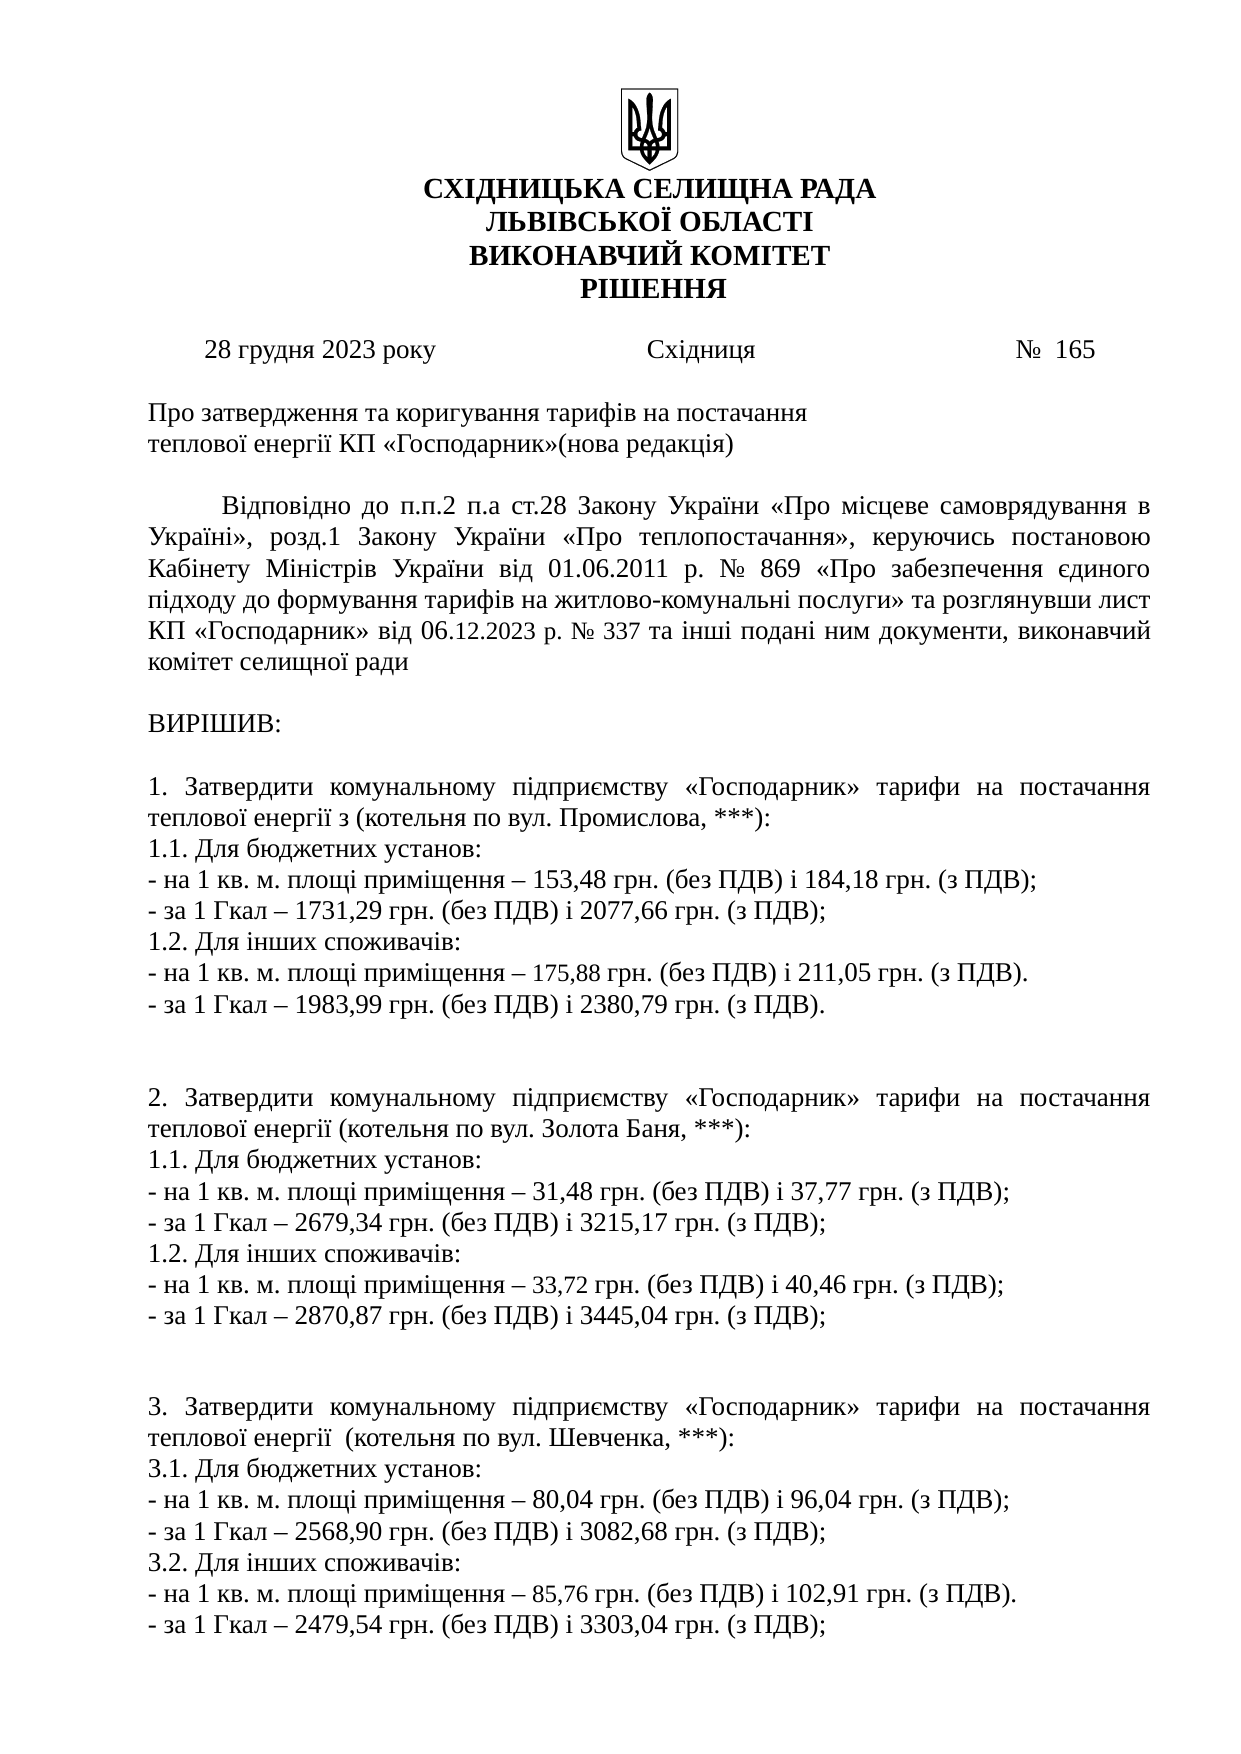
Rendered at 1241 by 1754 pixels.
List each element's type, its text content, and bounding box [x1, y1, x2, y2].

text - за 1 Гкал – 2679,34 грн. (без ПДВ) і 3215,17 грн. (з ПДВ); [148, 1206, 1152, 1237]
text 1.1. Для бюджетних установ: [148, 832, 1152, 863]
text теплової енергії КП «Господарник»(нова редакція) [148, 427, 1152, 458]
text 1.2. Для інших споживачів: [148, 1237, 1152, 1268]
text 1. Затвердити комунальному підприємству «Господарник» тарифи на постачання теплової енергії з (котельня по вул. Промислова, ***): [148, 738, 1152, 832]
text Відповідно до п.п.2 п.а ст.28 Закону України «Про місцеве самоврядування в Україні», розд.1 Закону України «Про теплопостачання», керуючись постановою Кабінету Міністрів України від 01.06.2011 р. № 869 «Про забезпечення єдиного підходу до формування тарифів на житлово-комунальні послуги» та розглянувши лист КП «Господарник» від 06.12.2023 р. № 337 та інші подані ним документи, виконавчий комітет селищної ради [148, 489, 1152, 676]
text - за 1 Гкал – 1731,29 грн. (без ПДВ) і 2077,66 грн. (з ПДВ); [148, 894, 1152, 925]
text Про затвердження та коригування тарифів на постачання [148, 396, 1152, 427]
text - за 1 Гкал – 2568,90 грн. (без ПДВ) і 3082,68 грн. (з ПДВ); [148, 1515, 1152, 1546]
text 3.2. Для інших споживачів: [148, 1546, 1152, 1577]
text - за 1 Гкал – 1983,99 грн. (без ПДВ) і 2380,79 грн. (з ПДВ). [148, 988, 1152, 1019]
text - на 1 кв. м. площі приміщення – 31,48 грн. (без ПДВ) і 37,77 грн. (з ПДВ); [148, 1174, 1152, 1206]
text РІШЕННЯ [148, 271, 1152, 305]
text ВИКОНАВЧИЙ КОМІТЕТ [148, 238, 1152, 271]
text 28 грудня 2023 року Східниця № 165 [148, 334, 1152, 365]
text 3.1. Для бюджетних установ: [148, 1452, 1152, 1484]
text - на 1 кв. м. площі приміщення – 80,04 грн. (без ПДВ) і 96,04 грн. (з ПДВ); [148, 1484, 1152, 1515]
text 2. Затвердити комунальному підприємству «Господарник» тарифи на постачання теплової енергії (котельня по вул. Золота Баня, ***): [148, 1081, 1152, 1143]
text - на 1 кв. м. площі приміщення – 153,48 грн. (без ПДВ) і 184,18 грн. (з ПДВ); [148, 863, 1152, 894]
text - за 1 Гкал – 2479,54 грн. (без ПДВ) і 3303,04 грн. (з ПДВ); [148, 1608, 1152, 1639]
text СХІДНИЦЬКА СЕЛИЩНА РАДА [148, 171, 1152, 204]
text - на 1 кв. м. площі приміщення – 33,72 грн. (без ПДВ) і 40,46 грн. (з ПДВ); [148, 1268, 1152, 1299]
text 3. Затвердити комунальному підприємству «Господарник» тарифи на постачання теплової енергії (котельня по вул. Шевченка, ***): [148, 1390, 1152, 1452]
text - на 1 кв. м. площі приміщення – 175,88 грн. (без ПДВ) і 211,05 грн. (з ПДВ). [148, 957, 1152, 988]
text ВИРІШИВ: [148, 676, 1152, 738]
text ЛЬВІВСЬКОЇ ОБЛАСТІ [148, 204, 1152, 238]
text - на 1 кв. м. площі приміщення – 85,76 грн. (без ПДВ) і 102,91 грн. (з ПДВ). [148, 1577, 1152, 1608]
text 1.1. Для бюджетних установ: [148, 1143, 1152, 1174]
text - за 1 Гкал – 2870,87 грн. (без ПДВ) і 3445,04 грн. (з ПДВ); [148, 1299, 1152, 1330]
text 1.2. Для інших споживачів: [148, 925, 1152, 957]
